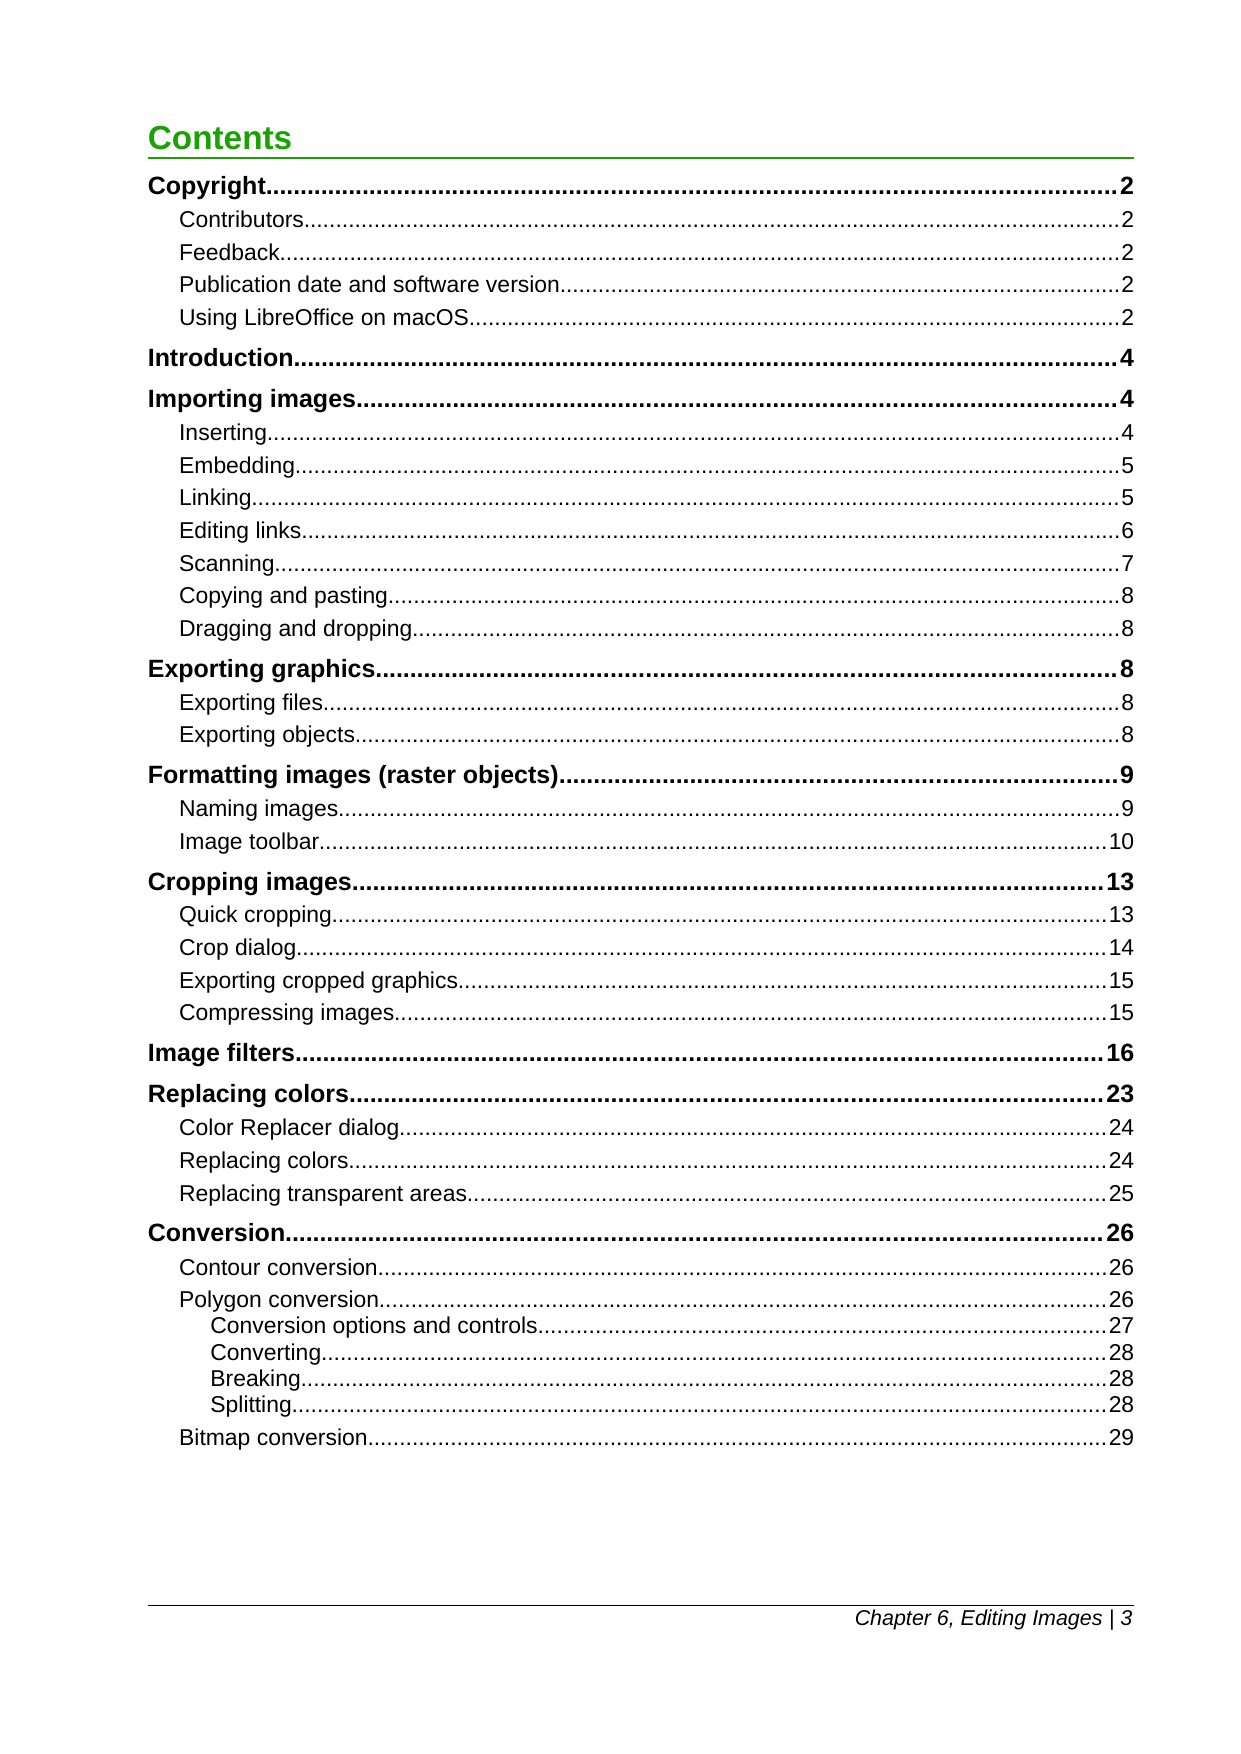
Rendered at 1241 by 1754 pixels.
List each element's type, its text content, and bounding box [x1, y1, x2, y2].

text Using LibreOffice on macOS 2 [179, 304, 1134, 330]
text Exporting objects 8 [179, 721, 1134, 747]
text Conversion options and controls 27 [210, 1312, 1134, 1339]
text Exporting files 8 [179, 688, 1134, 715]
text Color Replacer dialog 24 [179, 1114, 1134, 1141]
text Bitmap conversion 29 [179, 1424, 1134, 1450]
text Introduction 4 [148, 343, 1134, 372]
text Breaking 28 [210, 1365, 1134, 1391]
text Formatting images (raster objects) 9 [148, 760, 1134, 789]
text Editing links 6 [179, 517, 1134, 543]
text Conversion 26 [148, 1218, 1134, 1247]
text Image filters 16 [148, 1038, 1134, 1067]
text Copying and pasting 8 [179, 582, 1134, 608]
text Publication date and software version 2 [179, 271, 1134, 298]
text Scanning 7 [179, 549, 1134, 576]
text Polygon conversion 26 [179, 1286, 1134, 1312]
text Compressing images 15 [179, 999, 1134, 1026]
text Importing images 4 [148, 384, 1134, 413]
text Crop dialog 14 [179, 934, 1134, 960]
text Contributors 2 [179, 206, 1134, 232]
text Contour conversion 26 [179, 1253, 1134, 1280]
text Exporting graphics 8 [148, 653, 1134, 682]
text Naming images 9 [179, 795, 1134, 821]
text Image toolbar 10 [179, 828, 1134, 854]
text Replacing colors 24 [179, 1147, 1134, 1173]
text Splitting 28 [210, 1391, 1134, 1418]
text Converting 28 [210, 1339, 1134, 1365]
text Replacing transparent areas 25 [179, 1179, 1134, 1206]
text Quick cropping 13 [179, 901, 1134, 928]
text Cropping images 13 [148, 866, 1134, 895]
text Embedding 5 [179, 452, 1134, 478]
text Dragging and dropping 8 [179, 615, 1134, 641]
text Copyright 2 [148, 171, 1134, 200]
text Exporting cropped graphics 15 [179, 967, 1134, 993]
subtitle Contents [148, 118, 1134, 157]
text Replacing colors 23 [148, 1079, 1134, 1108]
text Feedback 2 [179, 239, 1134, 265]
text Linking 5 [179, 484, 1134, 511]
text Inserting 4 [179, 419, 1134, 445]
